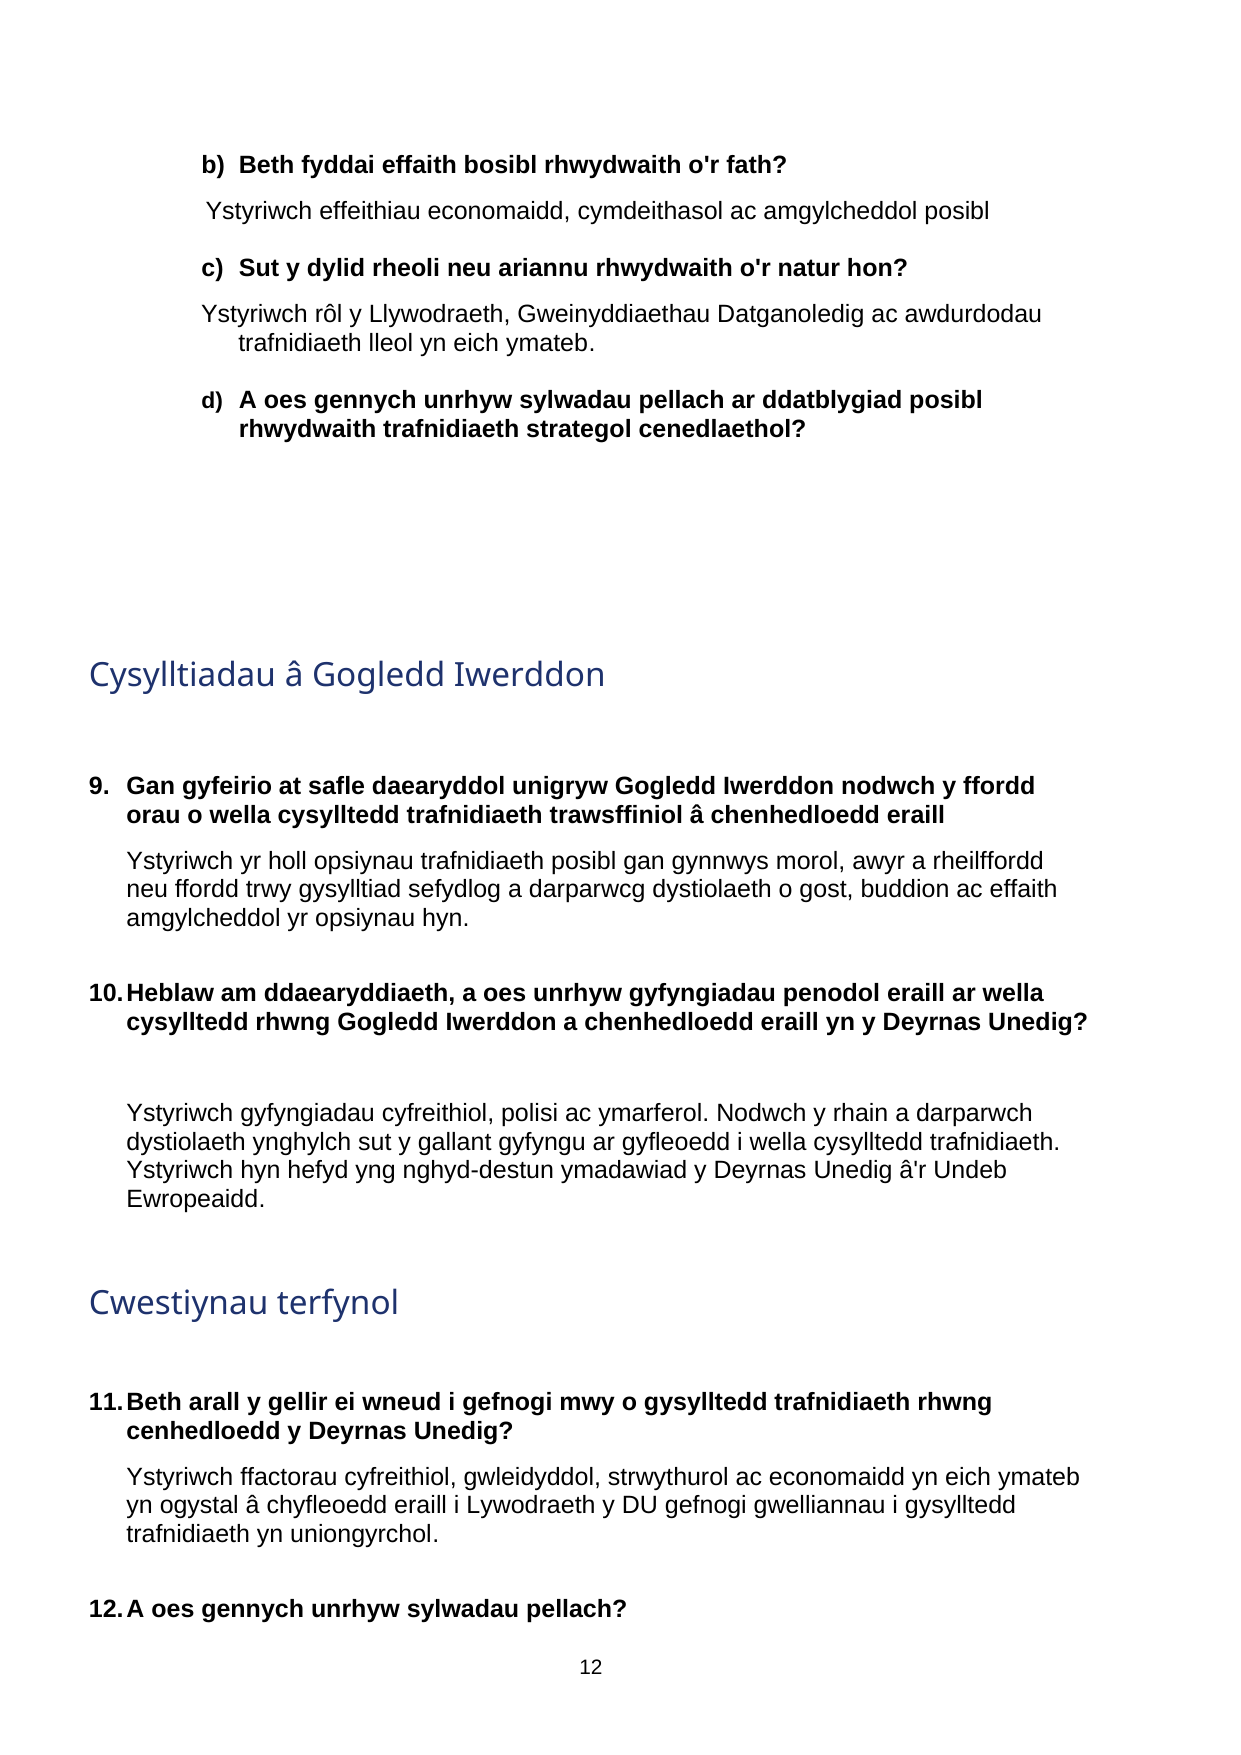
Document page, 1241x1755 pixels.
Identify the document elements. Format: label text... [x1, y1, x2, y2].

text Ystyriwch rôl y Llywodraeth, Gweinyddiaethau Datganoledig ac awdurdodau trafnidiaeth lleol yn eich ymateb. [201, 299, 1093, 356]
list Heblaw am ddaearyddiaeth, a oes unrhyw gyfyngiadau penodol eraill ar wella cysylltedd rhwng Gogledd Iwerddon a chenhedloedd eraill yn y Deyrnas Unedig? [89, 977, 1093, 1035]
list Sut y dylid rheoli neu ariannu rhwydwaith o'r natur hon? [201, 253, 1093, 282]
text Ystyriwch yr holl opsiynau trafnidiaeth posibl gan gynnwys morol, awyr a rheilffordd neu ffordd trwy gysylltiad sefydlog a darparwcg dystiolaeth o gost, buddion ac effaith amgylcheddol yr opsiynau hyn. [126, 846, 1093, 932]
subtitle Cysylltiadau â Gogledd Iwerddon [89, 651, 1093, 696]
list Beth fyddai effaith bosibl rhwydwaith o'r fath? [201, 150, 1093, 179]
text Ystyriwch gyfyngiadau cyfreithiol, polisi ac ymarferol. Nodwch y rhain a darparwch dystiolaeth ynghylch sut y gallant gyfyngu ar gyfleoedd i wella cysylltedd trafnidiaeth. Ystyriwch hyn hefyd yng nghyd-destun ymadawiad y Deyrnas Unedig â'r Undeb Ewropeaidd. [126, 1098, 1093, 1213]
list A oes gennych unrhyw sylwadau pellach ar ddatblygiad posibl rhwydwaith trafnidiaeth strategol cenedlaethol? [201, 385, 1093, 443]
list A oes gennych unrhyw sylwadau pellach? [89, 1593, 1093, 1622]
subtitle Cwestiynau terfynol [89, 1279, 1093, 1324]
text Ystyriwch effeithiau economaidd, cymdeithasol ac amgylcheddol posibl [164, 196, 1093, 224]
list Gan gyfeirio at safle daearyddol unigryw Gogledd Iwerddon nodwch y ffordd orau o wella cysylltedd trafnidiaeth trawsffiniol â chenhedloedd eraill [89, 771, 1093, 829]
text Ystyriwch ffactorau cyfreithiol, gwleidyddol, strwythurol ac economaidd yn eich ymateb yn ogystal â chyfleoedd eraill i Lywodraeth y DU gefnogi gwelliannau i gysylltedd trafnidiaeth yn uniongyrchol. [126, 1462, 1093, 1548]
list Beth arall y gellir ei wneud i gefnogi mwy o gysylltedd trafnidiaeth rhwng cenhedloedd y Deyrnas Unedig? [89, 1387, 1093, 1445]
